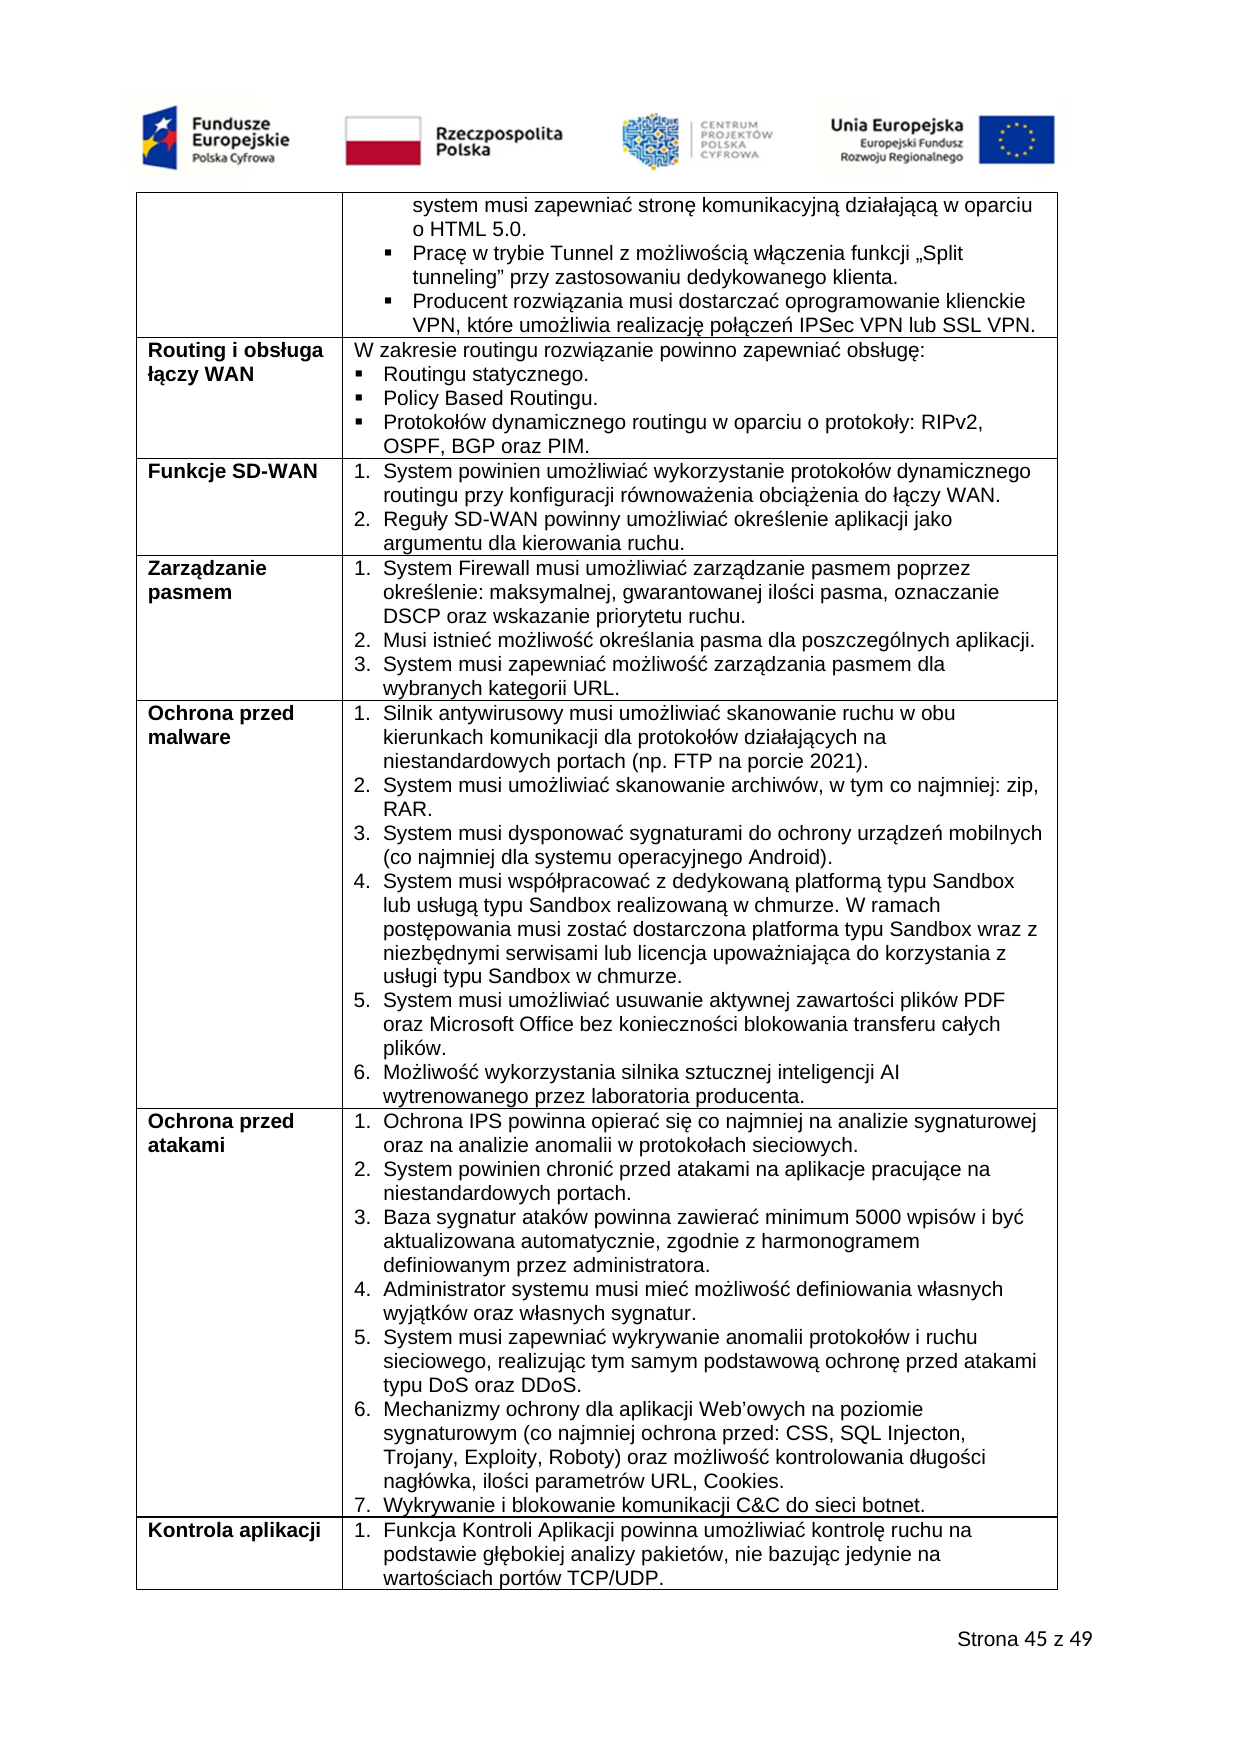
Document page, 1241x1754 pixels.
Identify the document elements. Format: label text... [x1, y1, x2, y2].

picture [126, 89, 1071, 192]
table_cell System powinien umożliwiać wykorzystanie protokołów dynamicznego routingu przy konfiguracji równoważenia obciążenia do łączy WAN. Reguły SD-WAN powinny umożliwiać określenie aplikacji jako argumentu dla kierowania ruchu. [343, 459, 1057, 555]
table_cell system musi zapewniać stronę komunikacyjną działającą w oparciu o HTML 5.0. Pracę w trybie Tunnel z możliwością włączenia funkcji „Split tunneling” przy zastosowaniu dedykowanego klienta. Producent rozwiązania musi dostarczać oprogramowanie klienckie VPN, które umożliwia realizację połączeń IPSec VPN lub SSL VPN. [343, 193, 1057, 337]
table_cell Ochrona IPS powinna opierać się co najmniej na analizie sygnaturowej oraz na analizie anomalii w protokołach sieciowych. System powinien chronić przed atakami na aplikacje pracujące na niestandardowych portach. Baza sygnatur ataków powinna zawierać minimum 5000 wpisów i być aktualizowana automatycznie, zgodnie z harmonogramem definiowanym przez administratora. Administrator systemu musi mieć możliwość definiowania własnych wyjątków oraz własnych sygnatur. System musi zapewniać wykrywanie anomalii protokołów i ruchu sieciowego, realizując tym samym podstawową ochronę przed atakami typu DoS oraz DDoS. Mechanizmy ochrony dla aplikacji Web’owych na poziomie sygnaturowym (co najmniej ochrona przed: CSS, SQL Injecton, Trojany, Exploity, Roboty) oraz możliwość kontrolowania długości nagłówka, ilości parametrów URL, Cookies. Wykrywanie i blokowanie komunikacji C&C do sieci botnet. [343, 1109, 1057, 1516]
table_cell Funkcja Kontroli Aplikacji powinna umożliwiać kontrolę ruchu na podstawie głębokiej analizy pakietów, nie bazując jedynie na wartościach portów TCP/UDP. Baza Kontroli Aplikacji powinna zawierać minimum 2000 sygnatur i być aktualizowana automatycznie, zgodnie z harmonogramem definiowanym przez administratora. Aplikacje chmurowe (co najmniej: Facebook, Google Docs, Dropbox) powinny być kontrolowane pod względem wykonywanych czynności, np.: pobieranie, wysyłanie plików. Baza powinna zawierać kategorie aplikacji szczególnie istotne z punktu widzenia bezpieczeństwa: proxy, P2P. Administrator systemu musi mieć możliwość definiowania wyjątków oraz własnych sygnatur. [343, 1518, 1057, 1589]
table_cell W zakresie routingu rozwiązanie powinno zapewniać obsługę: Routingu statycznego. Policy Based Routingu. Protokołów dynamicznego routingu w oparciu o protokoły: RIPv2, OSPF, BGP oraz PIM. [343, 338, 1057, 458]
table_cell [137, 193, 342, 337]
table_cell Funkcje SD-WAN [137, 459, 342, 555]
table_cell Ochrona przed atakami [137, 1109, 342, 1516]
table_cell Routing i obsługa łączy WAN [137, 338, 342, 458]
table_cell Zarządzanie pasmem [137, 556, 342, 700]
table_cell Kontrola aplikacji [137, 1518, 342, 1589]
table_cell Ochrona przed malware [137, 701, 342, 1108]
table_cell System Firewall musi umożliwiać zarządzanie pasmem poprzez określenie: maksymalnej, gwarantowanej ilości pasma, oznaczanie DSCP oraz wskazanie priorytetu ruchu. Musi istnieć możliwość określania pasma dla poszczególnych aplikacji. System musi zapewniać możliwość zarządzania pasmem dla wybranych kategorii URL. [343, 556, 1057, 700]
table_cell Silnik antywirusowy musi umożliwiać skanowanie ruchu w obu kierunkach komunikacji dla protokołów działających na niestandardowych portach (np. FTP na porcie 2021). System musi umożliwiać skanowanie archiwów, w tym co najmniej: zip, RAR. System musi dysponować sygnaturami do ochrony urządzeń mobilnych (co najmniej dla systemu operacyjnego Android). System musi współpracować z dedykowaną platformą typu Sandbox lub usługą typu Sandbox realizowaną w chmurze. W ramach postępowania musi zostać dostarczona platforma typu Sandbox wraz z niezbędnymi serwisami lub licencja upoważniająca do korzystania z usługi typu Sandbox w chmurze. System musi umożliwiać usuwanie aktywnej zawartości plików PDF oraz Microsoft Office bez konieczności blokowania transferu całych plików. Możliwość wykorzystania silnika sztucznej inteligencji AI wytrenowanego przez laboratoria producenta. [343, 701, 1057, 1108]
